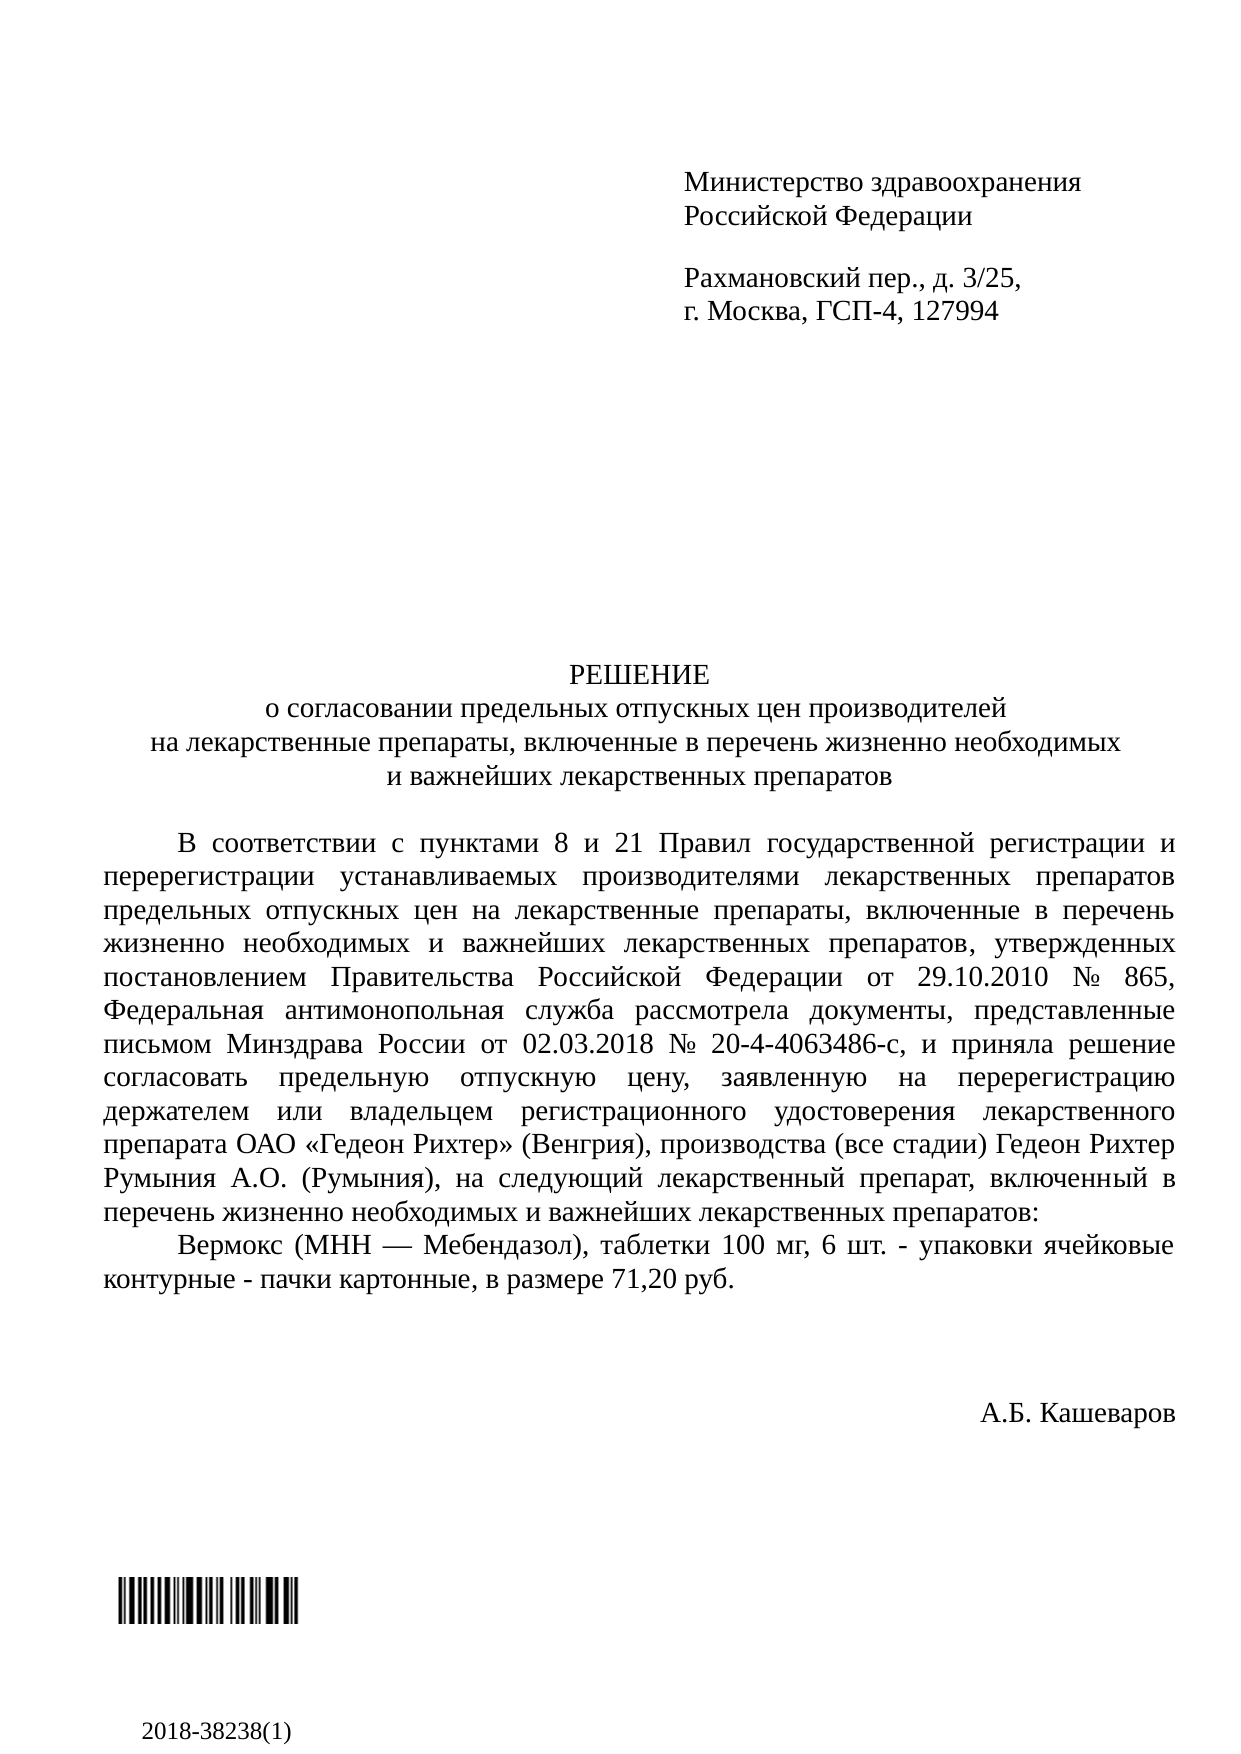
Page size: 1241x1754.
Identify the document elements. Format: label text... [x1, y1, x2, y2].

text РЕШЕНИЕ [103, 657, 1176, 691]
text о согласовании предельных отпускных цен производителей [103, 691, 1176, 724]
text Российской Федерации [684, 198, 1176, 231]
text Вермокс (МНН — Мебендазол), таблетки 100 мг, 6 шт. - упаковки ячейковые контурные - пачки картонные, в размере 71,20 руб. [103, 1227, 1176, 1294]
picture [103, 1577, 316, 1624]
text В соответствии с пунктами 8 и 21 Правил государственной регистрации и перерегистрации устанавливаемых производителями лекарственных препаратов предельных отпускных цен на лекарственные препараты, включенные в перечень жизненно необходимых и важнейших лекарственных препаратов, утвержденных постановлением Правительства Российской Федерации от 29.10.2010 № 865, Федеральная антимонопольная служба рассмотрела документы, представленные письмом Минздрава России от 02.03.2018 № 20-4-4063486-с, и приняла решение согласовать предельную отпускную цену, заявленную на перерегистрацию держателем или владельцем регистрационного удостоверения лекарственного препарата ОАО «Гедеон Рихтер» (Венгрия), производства (все стадии) Гедеон Рихтер Румыния А.О. (Румыния), на следующий лекарственный препарат, включенный в перечень жизненно необходимых и важнейших лекарственных препаратов: [103, 825, 1176, 1227]
text А.Б. Кашеваров [103, 1395, 1176, 1428]
text на лекарственные препараты, включенные в перечень жизненно необходимых [103, 724, 1176, 758]
text Министерство здравоохранения [684, 164, 1176, 198]
text г. Москва, ГСП-4, 127994 [684, 293, 1176, 327]
text и важнейших лекарственных препаратов [103, 758, 1176, 791]
text Рахмановский пер., д. 3/25, [684, 260, 1176, 293]
